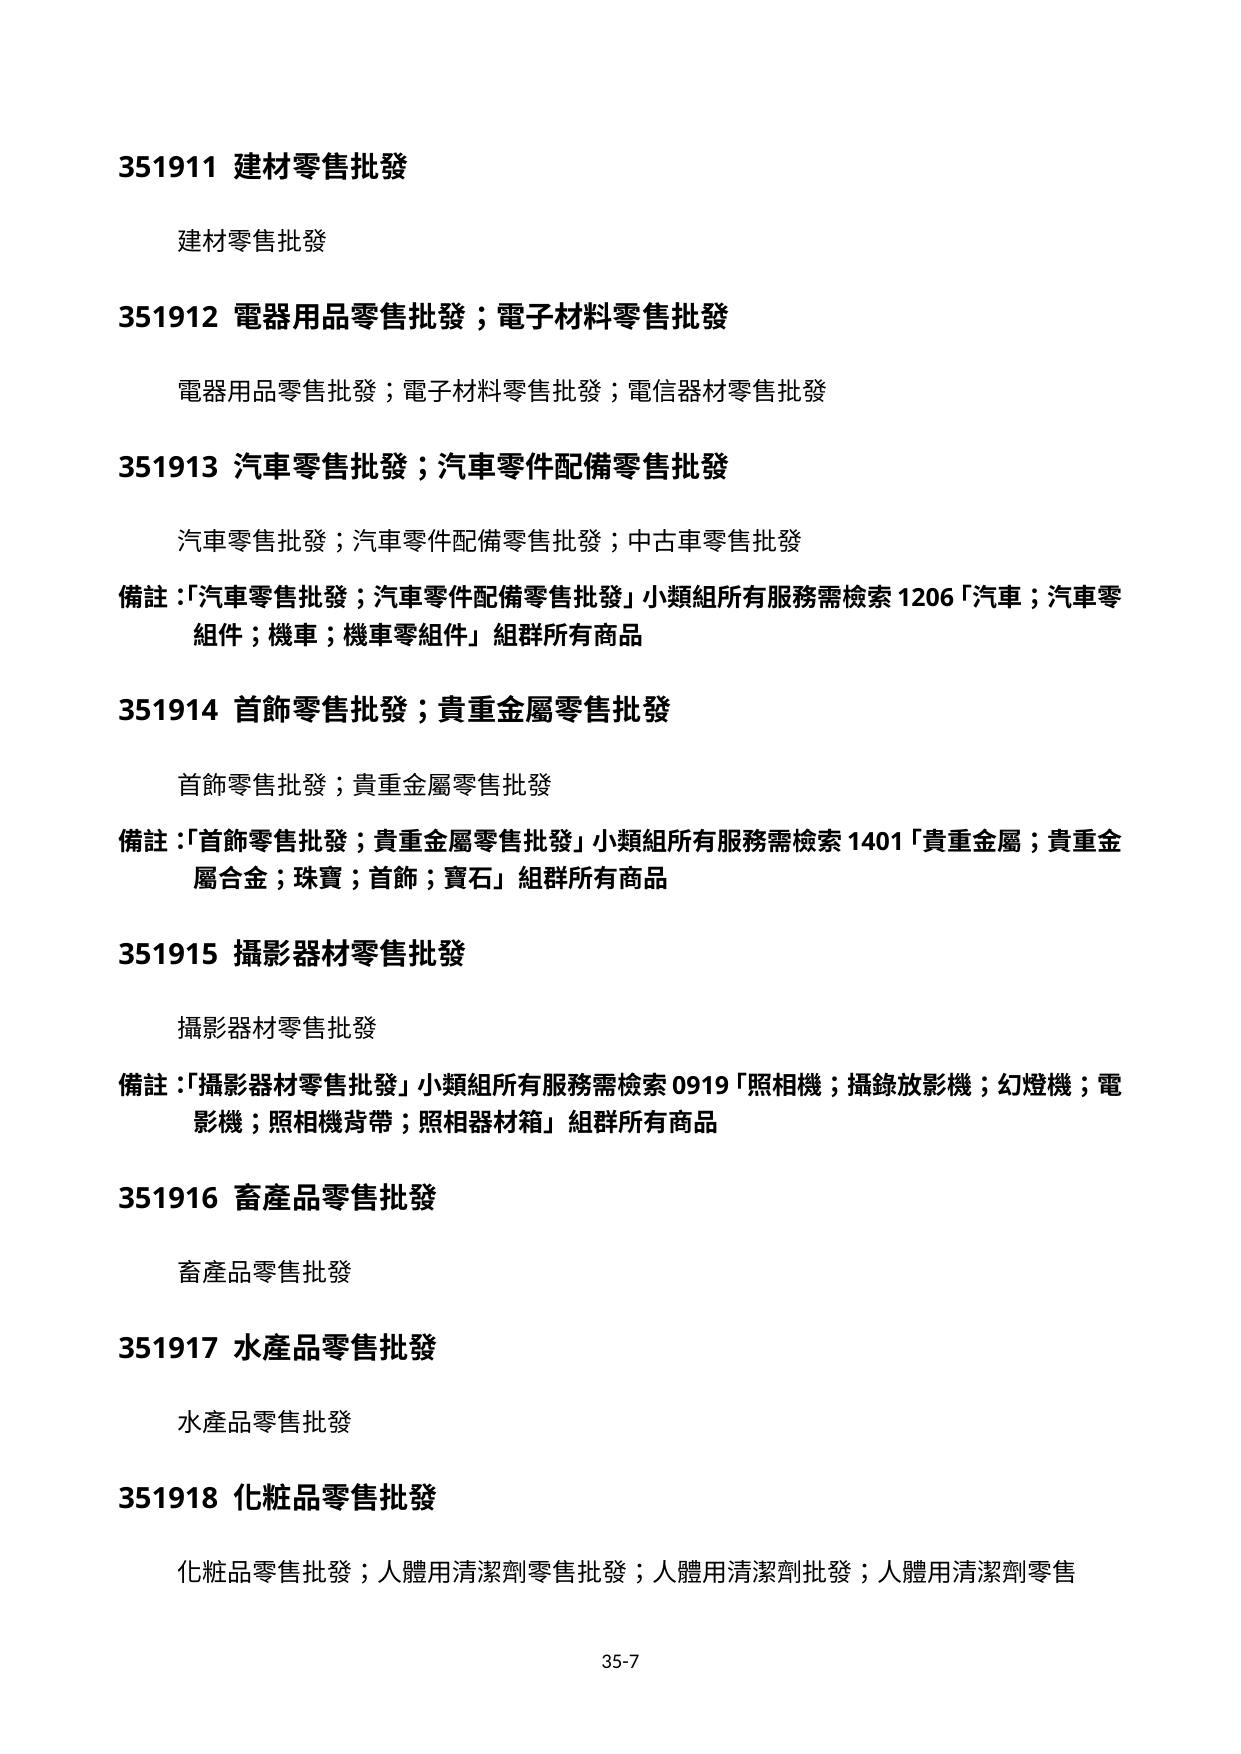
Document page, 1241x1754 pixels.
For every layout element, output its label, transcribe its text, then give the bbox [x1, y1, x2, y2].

text 備註：「汽車零售批發；汽車零件配備零售批發」小類組所有服務需檢索1206「汽車；汽車零組件；機車；機車零組件」組群所有商品 [118, 577, 1122, 652]
text 351913 汽車零售批發；汽車零件配備零售批發 [118, 427, 1122, 502]
text 351915 攝影器材零售批發 [118, 914, 1122, 989]
text 351912 電器用品零售批發；電子材料零售批發 [118, 277, 1122, 352]
text 汽車零售批發；汽車零件配備零售批發；中古車零售批發 [177, 521, 1122, 558]
text 水產品零售批發 [177, 1402, 1122, 1439]
text 攝影器材零售批發 [177, 1008, 1122, 1046]
text 建材零售批發 [177, 221, 1122, 258]
text 351917 水產品零售批發 [118, 1308, 1122, 1383]
text 畜產品零售批發 [177, 1252, 1122, 1289]
text 351914 首飾零售批發；貴重金屬零售批發 [118, 671, 1122, 746]
text 電器用品零售批發；電子材料零售批發；電信器材零售批發 [177, 371, 1122, 408]
text 351911 建材零售批發 [118, 127, 1122, 202]
text 351916 畜產品零售批發 [118, 1158, 1122, 1233]
text 備註：「首飾零售批發；貴重金屬零售批發」小類組所有服務需檢索1401「貴重金屬；貴重金屬合金；珠寶；首飾；寶石」組群所有商品 [118, 821, 1122, 896]
text 351918 化粧品零售批發 [118, 1458, 1122, 1533]
text 化粧品零售批發；人體用清潔劑零售批發；人體用清潔劑批發；人體用清潔劑零售 [177, 1552, 1122, 1589]
text 備註：「攝影器材零售批發」小類組所有服務需檢索0919「照相機；攝錄放影機；幻燈機；電影機；照相機背帶；照相器材箱」組群所有商品 [118, 1064, 1122, 1139]
text 首飾零售批發；貴重金屬零售批發 [177, 764, 1122, 802]
